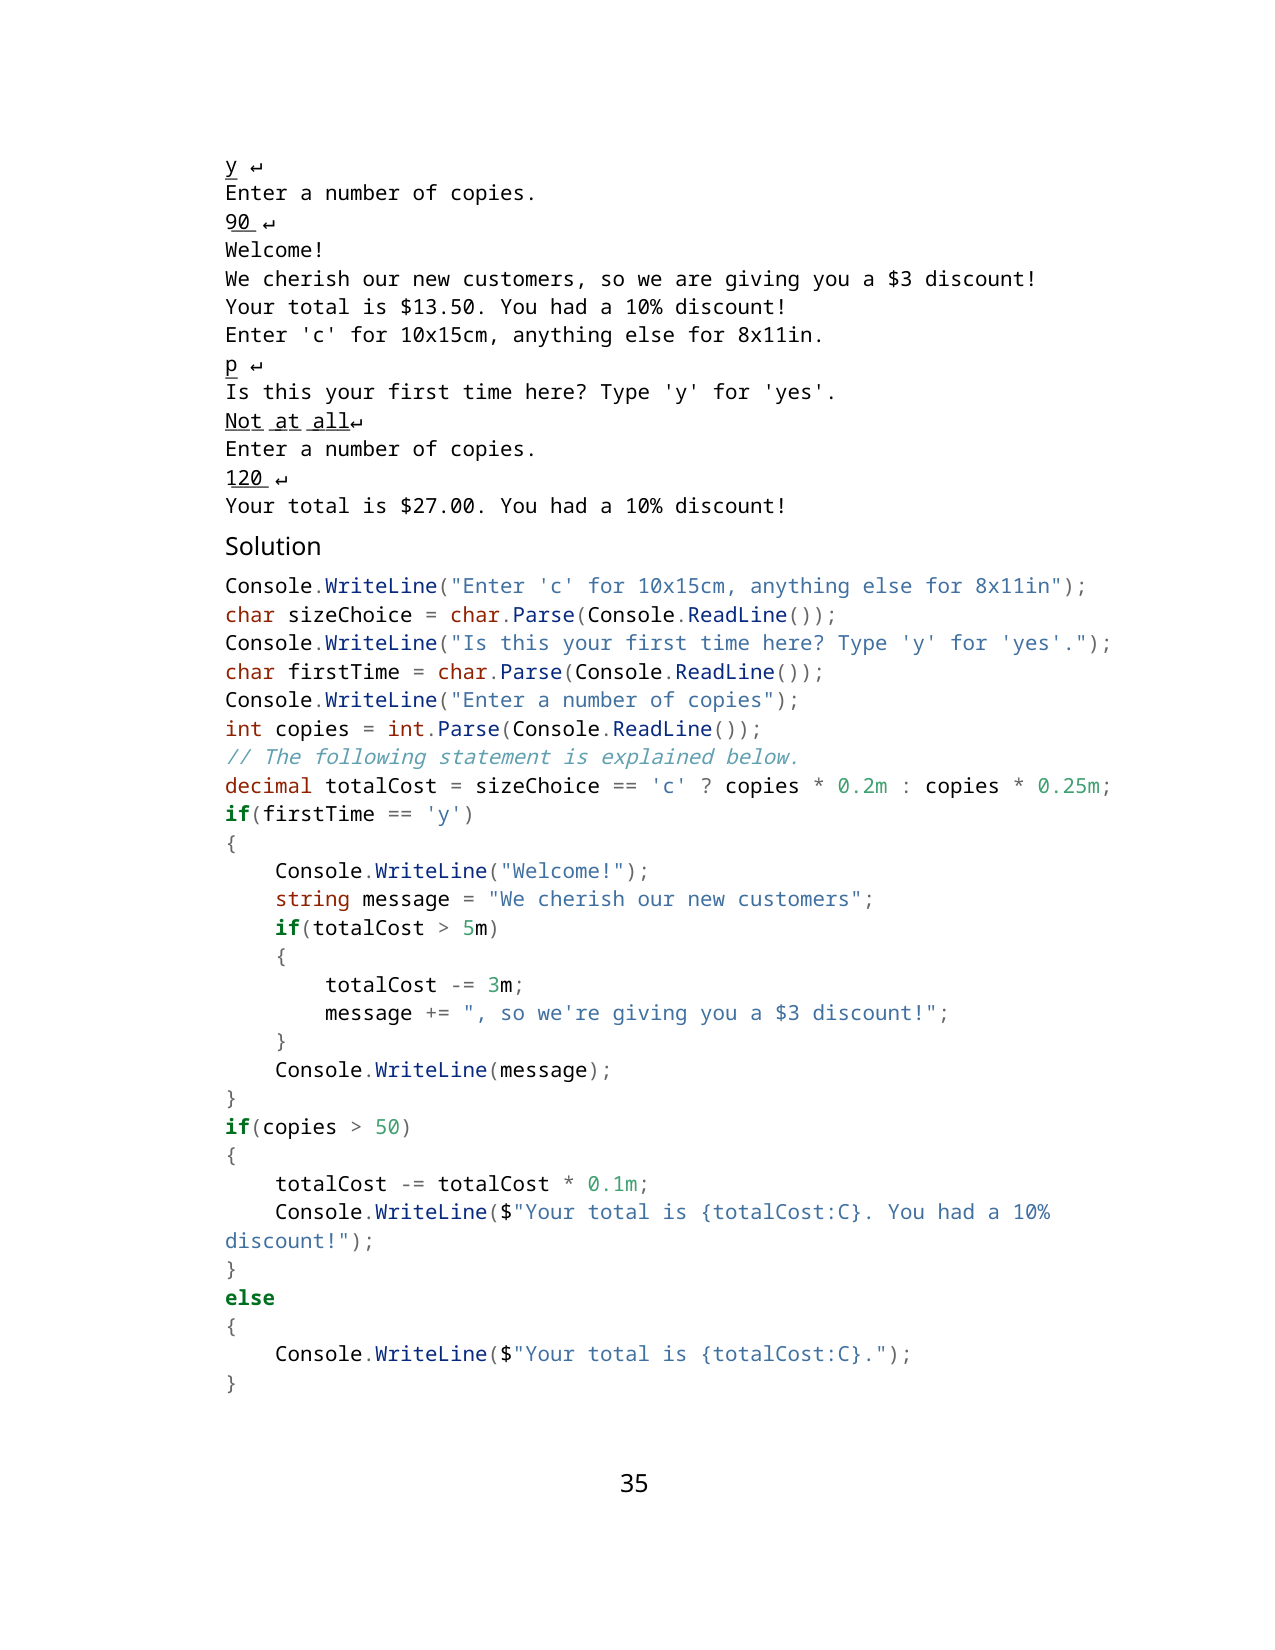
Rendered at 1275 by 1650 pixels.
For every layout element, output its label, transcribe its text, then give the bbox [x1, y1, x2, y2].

list Console.WriteLine("Welcome!"); [187, 856, 1125, 884]
list { [187, 941, 1125, 970]
list totalCost -= totalCost * 0.1m; [187, 1169, 1125, 1197]
list // The following statement is explained below. [187, 742, 1125, 771]
list char firstTime = char.Parse(Console.ReadLine()); [187, 657, 1125, 685]
list } [187, 1083, 1125, 1112]
list decimal totalCost = sizeChoice == 'c' ? copies * 0.2m : copies * 0.25m; [187, 771, 1125, 799]
list int copies = int.Parse(Console.ReadLine()); [187, 714, 1125, 742]
list Console.WriteLine("Is this your first time here? Type 'y' for 'yes'."); [187, 628, 1125, 657]
list y͟ ↵ [187, 150, 1125, 178]
list Welcome! [187, 235, 1125, 264]
list Enter a number of copies. [187, 178, 1125, 207]
list N͟o͟t͟ ͟a͟t͟ ͟a͟l͟l͟↵ [187, 406, 1125, 434]
list Console.WriteLine("Enter 'c' for 10x15cm, anything else for 8x11in"); [187, 572, 1125, 600]
list { [187, 828, 1125, 856]
list if(copies > 50) [187, 1112, 1125, 1140]
list } [187, 1254, 1125, 1283]
list 9͟0͟ ↵ [187, 207, 1125, 235]
list message += ", so we're giving you a $3 discount!"; [187, 998, 1125, 1027]
list { [187, 1140, 1125, 1169]
list Your total is $13.50. You had a 10% discount! [187, 292, 1125, 321]
list if(totalCost > 5m) [187, 913, 1125, 941]
list } [187, 1027, 1125, 1055]
list Is this your first time here? Type 'y' for 'yes'. [187, 377, 1125, 406]
list Solution [187, 529, 1125, 563]
list } [187, 1368, 1125, 1396]
list Your total is $27.00. You had a 10% discount! [187, 491, 1125, 520]
list char sizeChoice = char.Parse(Console.ReadLine()); [187, 600, 1125, 628]
list Console.WriteLine($"Your total is {totalCost:C}."); [187, 1339, 1125, 1368]
list Console.WriteLine("Enter a number of copies"); [187, 685, 1125, 714]
list if(firstTime == 'y') [187, 799, 1125, 828]
list { [187, 1311, 1125, 1339]
list Enter a number of copies. [187, 434, 1125, 463]
list Console.WriteLine(message); [187, 1055, 1125, 1083]
list else [187, 1283, 1125, 1311]
list totalCost -= 3m; [187, 970, 1125, 998]
list Console.WriteLine($"Your total is {totalCost:C}. You had a 10% discount!"); [187, 1197, 1125, 1254]
list 1͟2͟0͟ ↵ [187, 463, 1125, 491]
list string message = "We cherish our new customers"; [187, 884, 1125, 913]
list We cherish our new customers, so we are giving you a $3 discount! [187, 264, 1125, 292]
list Enter 'c' for 10x15cm, anything else for 8x11in. [187, 321, 1125, 349]
list p͟ ↵ [187, 349, 1125, 377]
